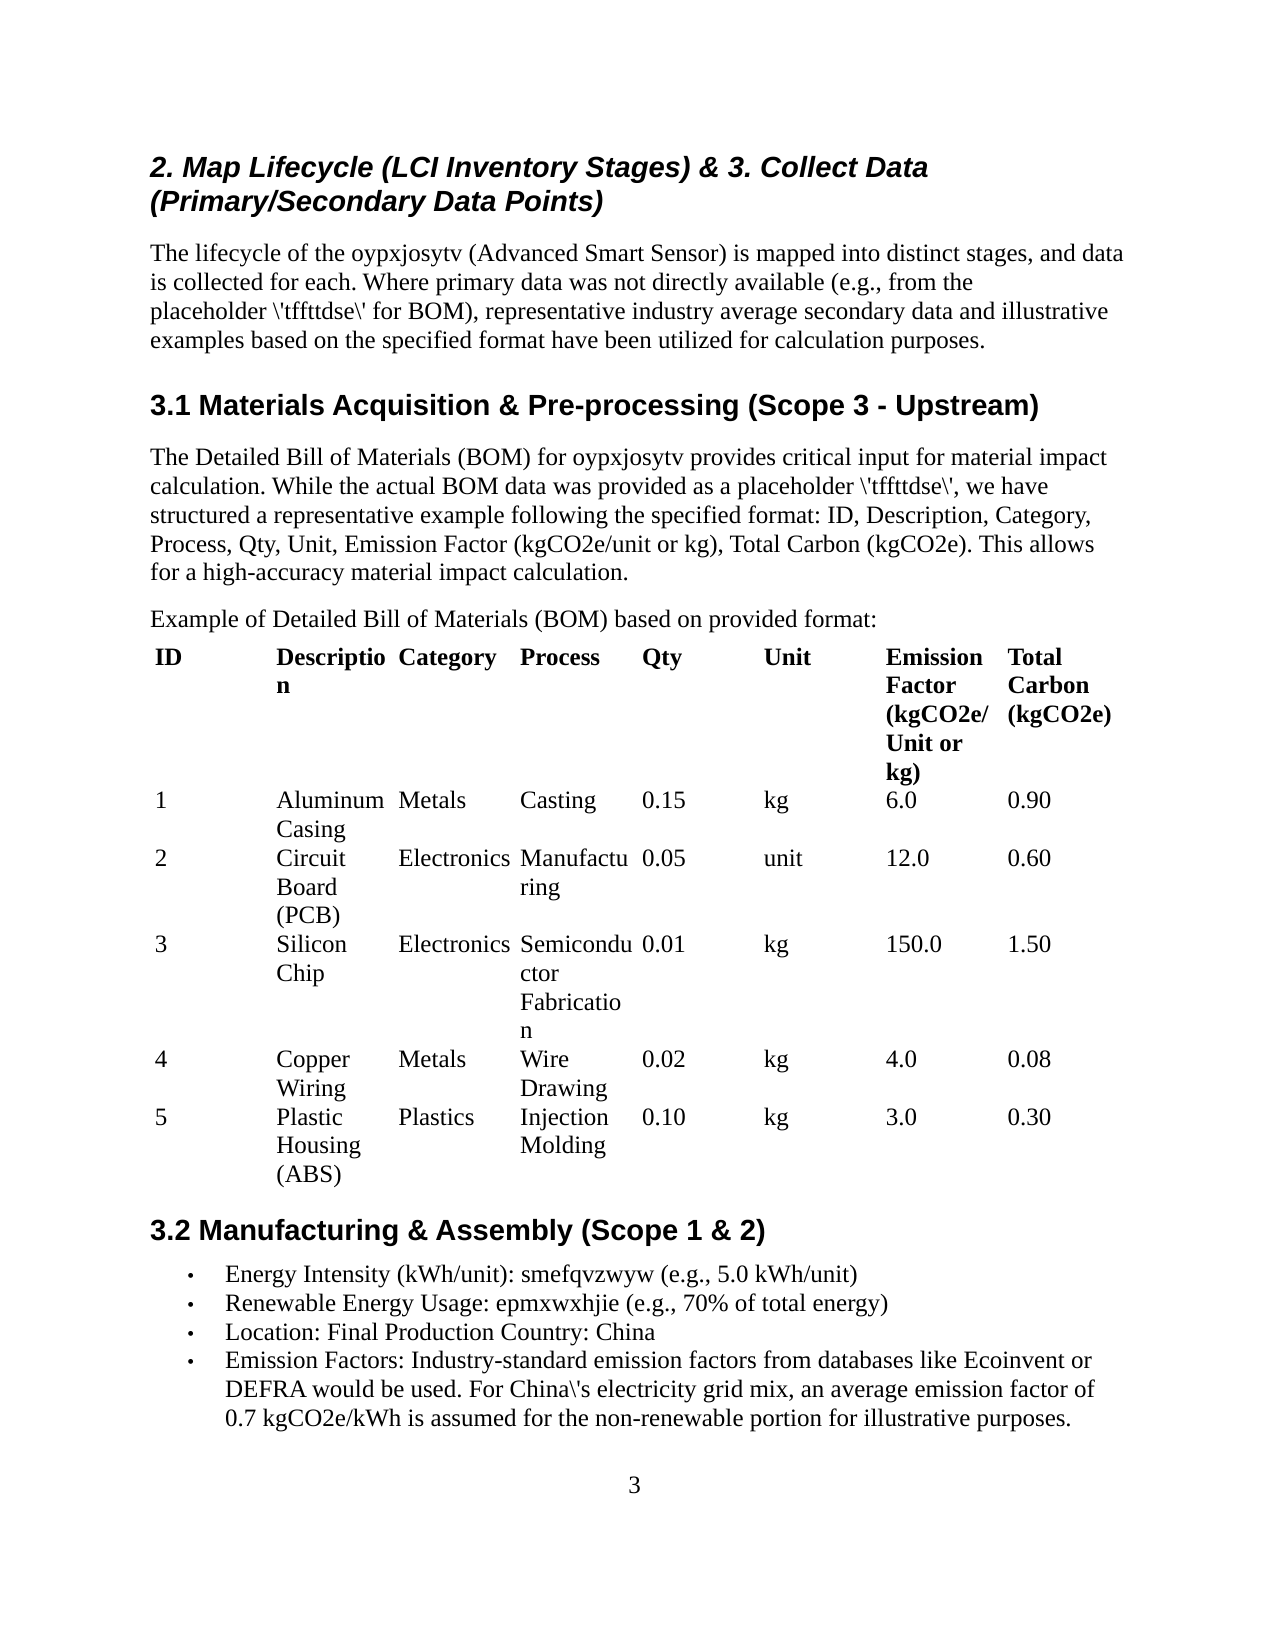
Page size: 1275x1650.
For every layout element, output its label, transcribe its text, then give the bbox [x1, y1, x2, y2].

table_cell Circuit Board (PCB) [272, 843, 394, 929]
table_cell 0.01 [638, 929, 759, 1044]
table_cell 0.02 [638, 1044, 759, 1102]
table_cell 0.10 [638, 1102, 759, 1188]
table_cell 0.08 [1003, 1044, 1125, 1102]
table_cell Wire Drawing [516, 1044, 637, 1102]
table_cell 12.0 [881, 843, 1003, 929]
table_cell Electronics [394, 929, 516, 1044]
text The lifecycle of the oypxjosytv (Advanced Smart Sensor) is mapped into distinct stages, and data is collected for each. Where primary data was not directly available (e.g., from the placeholder \'tffttdse\' for BOM), representative industry average secondary data and illustrative examples based on the specified format have been utilized for calculation purposes. [150, 238, 1125, 353]
subtitle 2. Map Lifecycle (LCI Inventory Stages) & 3. Collect Data (Primary/Secondary Data Points) [150, 150, 1125, 217]
table_cell Injection Molding [516, 1102, 637, 1188]
subtitle 3.2 Manufacturing & Assembly (Scope 1 & 2) [150, 1213, 1125, 1247]
table_cell Metals [394, 1044, 516, 1102]
list Location: Final Production Country: China [187, 1317, 1125, 1345]
table_cell 3.0 [881, 1102, 1003, 1188]
table_cell 3 [150, 929, 272, 1044]
table_cell Metals [394, 786, 516, 843]
table_cell Copper Wiring [272, 1044, 394, 1102]
table_cell kg [759, 1102, 881, 1188]
text The Detailed Bill of Materials (BOM) for oypxjosytv provides critical input for material impact calculation. While the actual BOM data was provided as a placeholder \'tffttdse\', we have structured a representative example following the specified format: ID, Description, Category, Process, Qty, Unit, Emission Factor (kgCO2e/unit or kg), Total Carbon (kgCO2e). This allows for a high-accuracy material impact calculation. [150, 442, 1125, 586]
text Example of Detailed Bill of Materials (BOM) based on provided format: [150, 604, 1125, 633]
table_cell Casting [516, 786, 637, 843]
table_cell Plastics [394, 1102, 516, 1188]
table_cell 1 [150, 786, 272, 843]
table_cell Manufacturing [516, 843, 637, 929]
table_header Total Carbon (kgCO2e) [1003, 642, 1125, 786]
table_cell 4 [150, 1044, 272, 1102]
list Emission Factors: Industry-standard emission factors from databases like Ecoinvent or DEFRA would be used. For China\'s electricity grid mix, an average emission factor of 0.7 kgCO2e/kWh is assumed for the non-renewable portion for illustrative purposes. [187, 1345, 1125, 1432]
table_cell kg [759, 1044, 881, 1102]
table_cell Semiconductor Fabrication [516, 929, 637, 1044]
table_cell kg [759, 929, 881, 1044]
table_cell 5 [150, 1102, 272, 1188]
table_cell Aluminum Casing [272, 786, 394, 843]
table_cell 0.30 [1003, 1102, 1125, 1188]
list Energy Intensity (kWh/unit): smefqvzwyw (e.g., 5.0 kWh/unit) [187, 1259, 1125, 1288]
table_cell unit [759, 843, 881, 929]
table_header Unit [759, 642, 881, 786]
table_cell Electronics [394, 843, 516, 929]
table_header Process [516, 642, 637, 786]
table_cell 2 [150, 843, 272, 929]
table_header Emission Factor (kgCO2e/Unit or kg) [881, 642, 1003, 786]
table_cell 150.0 [881, 929, 1003, 1044]
table_header Qty [638, 642, 759, 786]
table_cell 6.0 [881, 786, 1003, 843]
table_header Description [272, 642, 394, 786]
table_cell 0.60 [1003, 843, 1125, 929]
subtitle 3.1 Materials Acquisition & Pre-processing (Scope 3 - Upstream) [150, 387, 1125, 421]
list Renewable Energy Usage: epmxwxhjie (e.g., 70% of total energy) [187, 1288, 1125, 1317]
table_cell Silicon Chip [272, 929, 394, 1044]
table_cell 0.05 [638, 843, 759, 929]
table_cell 4.0 [881, 1044, 1003, 1102]
table_header ID [150, 642, 272, 786]
table_cell 1.50 [1003, 929, 1125, 1044]
table_cell Plastic Housing (ABS) [272, 1102, 394, 1188]
table_cell kg [759, 786, 881, 843]
table_cell 0.15 [638, 786, 759, 843]
table_cell 0.90 [1003, 786, 1125, 843]
table_header Category [394, 642, 516, 786]
